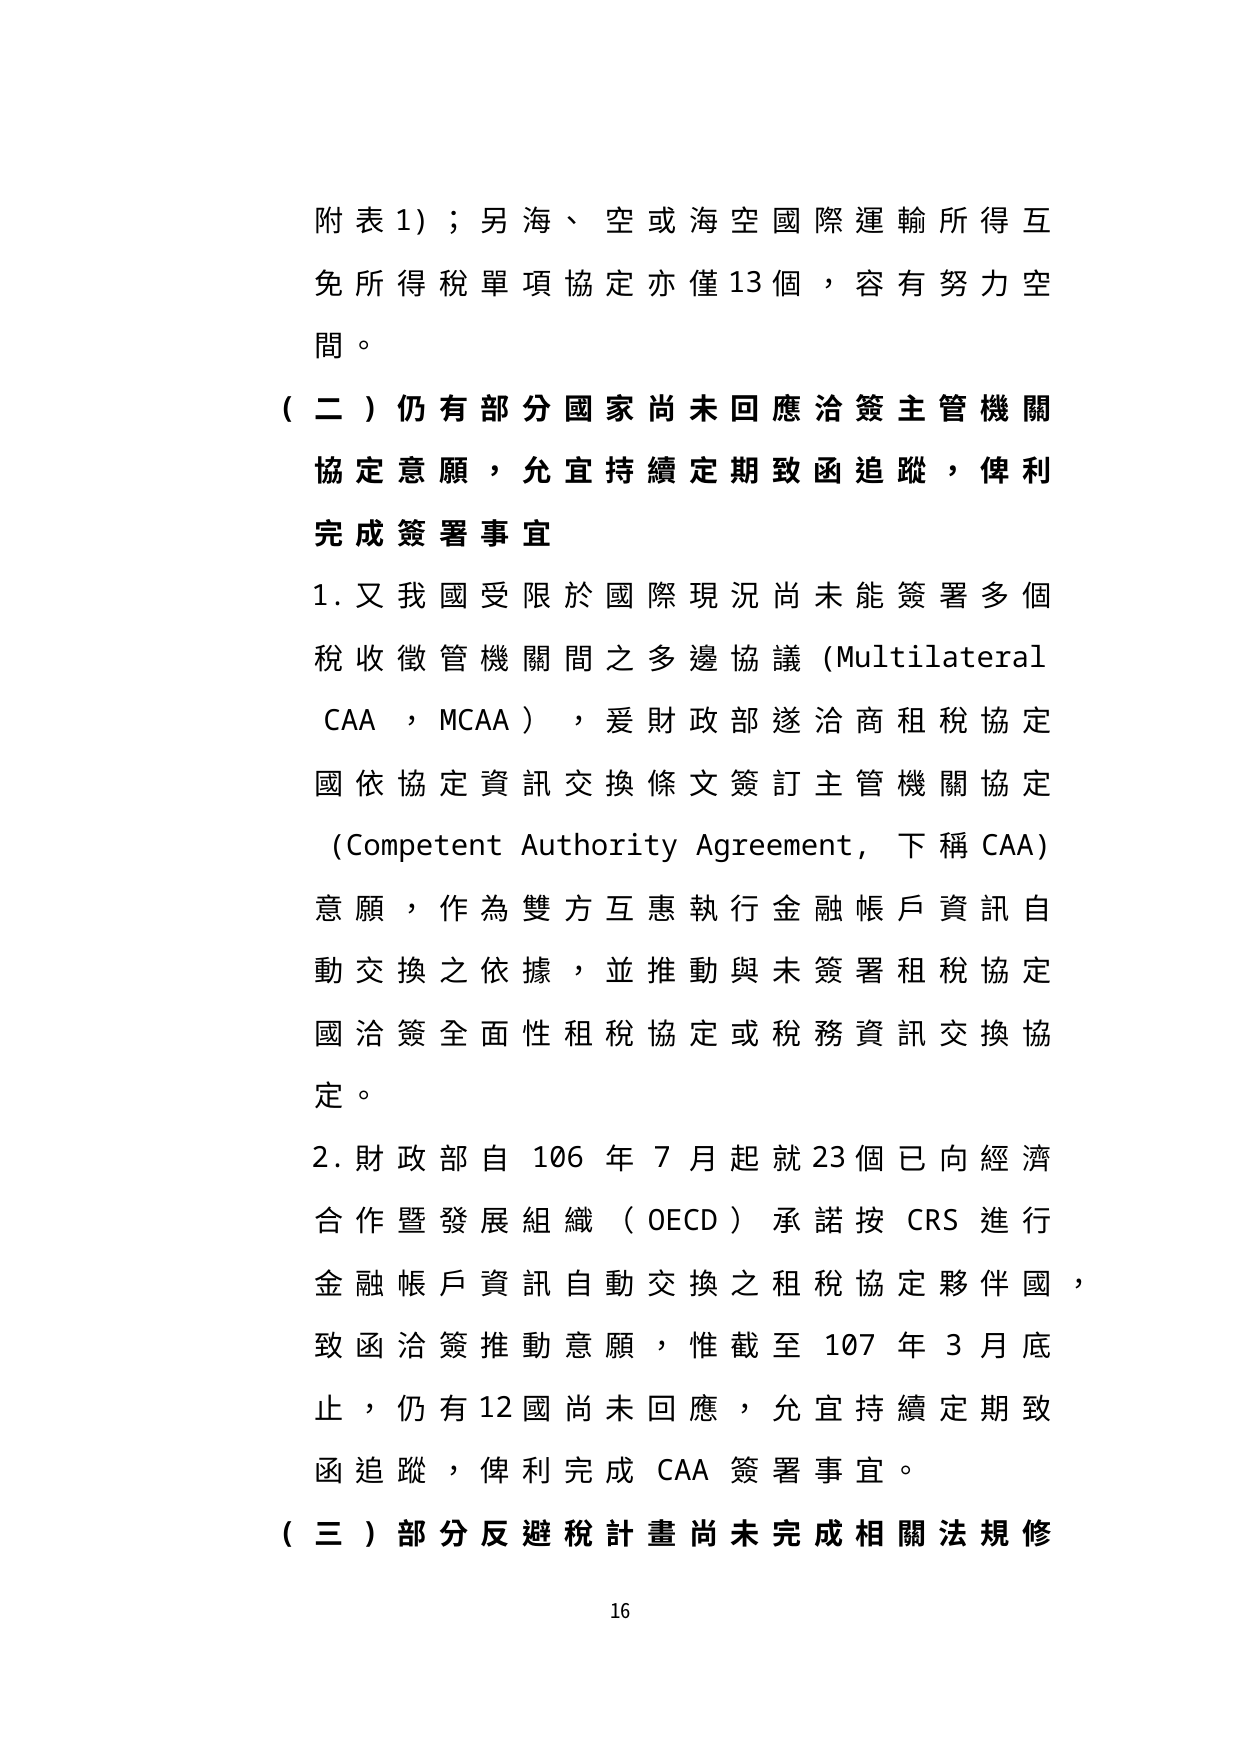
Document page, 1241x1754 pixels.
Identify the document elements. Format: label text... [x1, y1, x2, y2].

text 2.財政部自106年7月起就23個已向經濟合作暨發展組織（OECD）承諾按CRS進行金融帳戶資訊自動交換之租稅協定夥伴國，致函洽簽推動意願，惟截至107年3月底止，仍有12國尚未回應，允宜持續定期致函追蹤，俾利完成CAA簽署事宜。 [271, 1115, 1058, 1490]
text 1.又我國受限於國際現況尚未能簽署多個稅收徵管機關間之多邊協議(Multilateral CAA，MCAA），爰財政部遂洽商租稅協定國依協定資訊交換條文簽訂主管機關協定(Competent Authority Agreement,下稱CAA)意願，作為雙方互惠執行金融帳戶資訊自動交換之依據，並推動與未簽署租稅協定國洽簽全面性租稅協定或稅務資訊交換協定。 [271, 552, 1058, 1115]
text (二)仍有部分國家尚未回應洽簽主管機關協定意願，允宜持續定期致函追蹤，俾利完成簽署事宜 [242, 365, 1058, 552]
text (三)部分反避稅計畫尚未完成相關法規修 [242, 1490, 1058, 1552]
text 2.惟截至106年12月31日止，我國已簽署並生效之全面性所得稅協定僅32個(詳附表1)；另海、空或海空國際運輸所得互免所得稅單項協定亦僅13個，容有努力空間。 [271, 177, 1058, 365]
